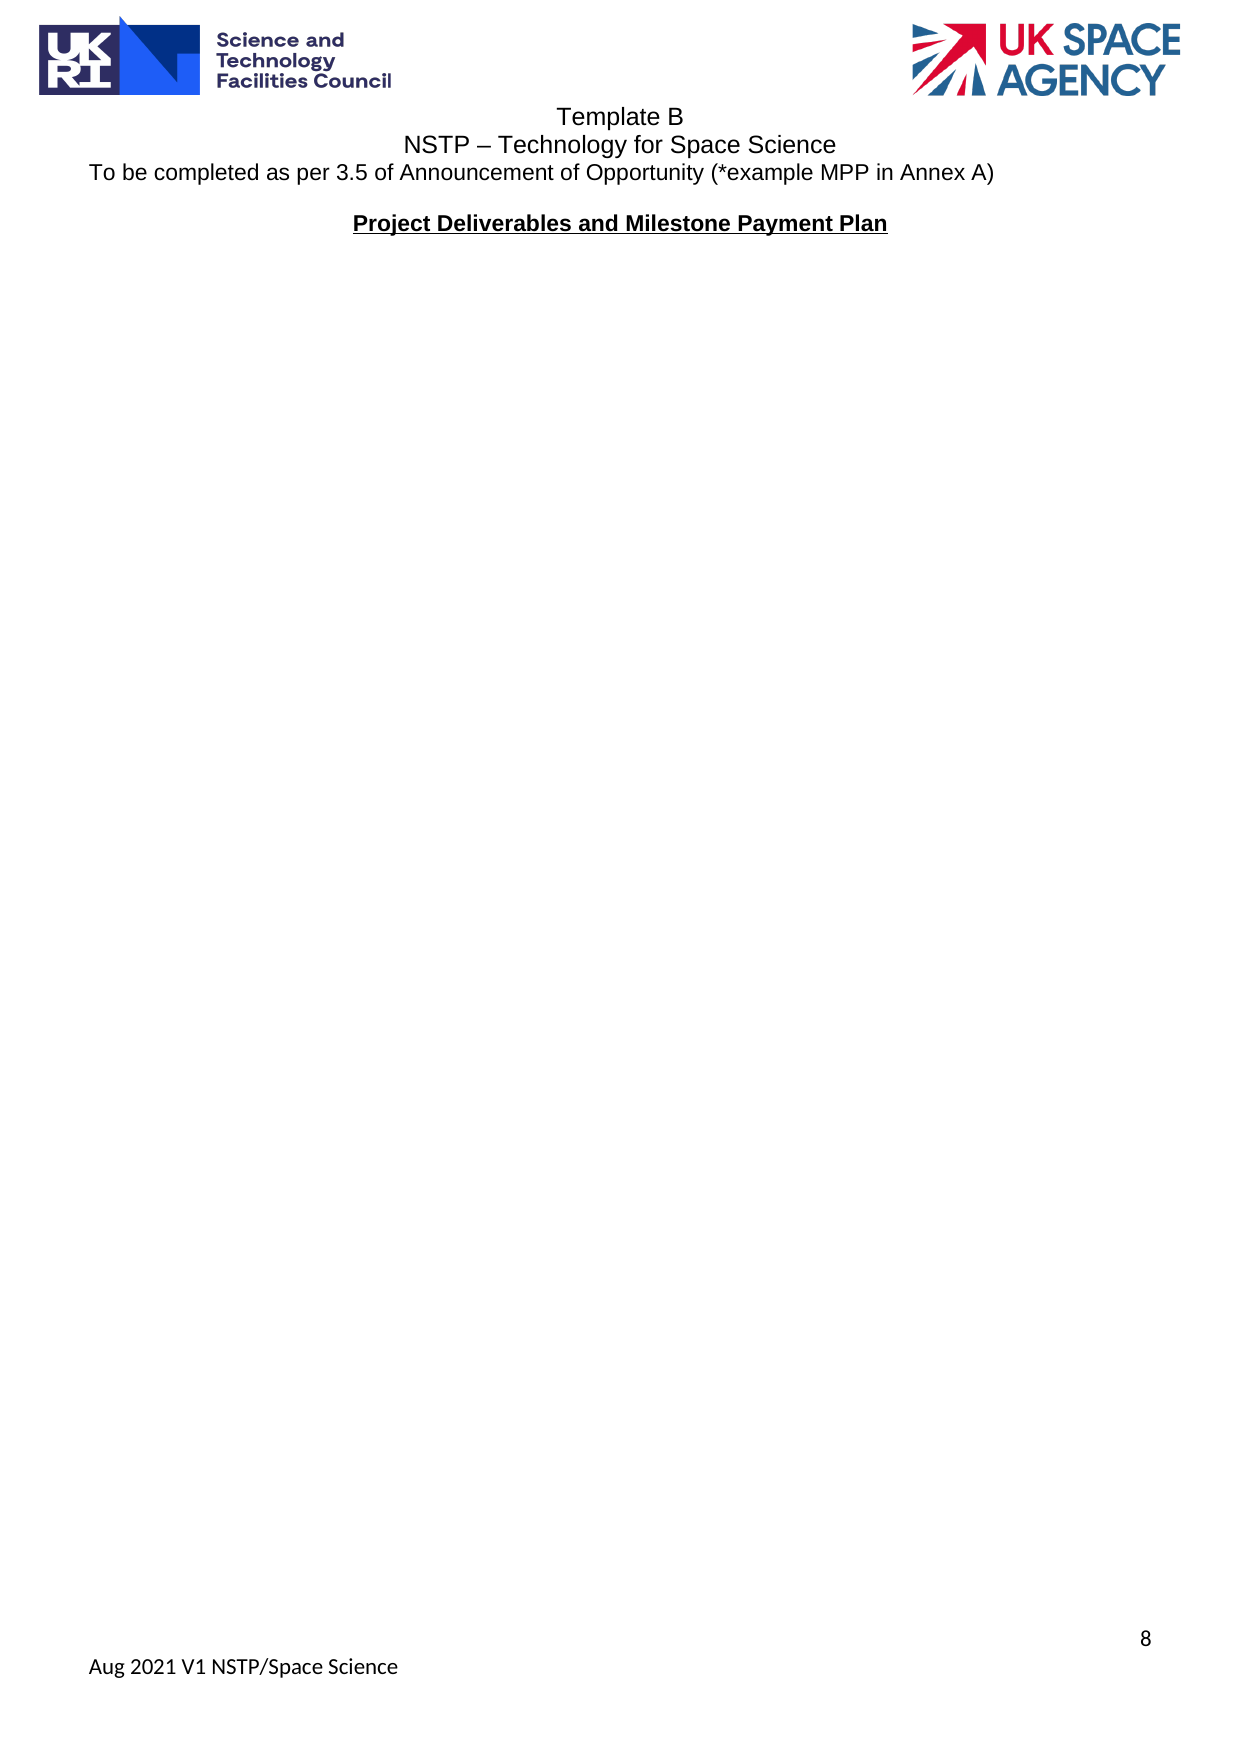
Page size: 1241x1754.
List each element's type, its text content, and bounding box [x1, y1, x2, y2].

text To be completed as per 3.5 of Announcement of Opportunity (*example MPP in Annex A) [89, 159, 1152, 186]
text Project Deliverables and Milestone Payment Plan [89, 210, 1152, 237]
